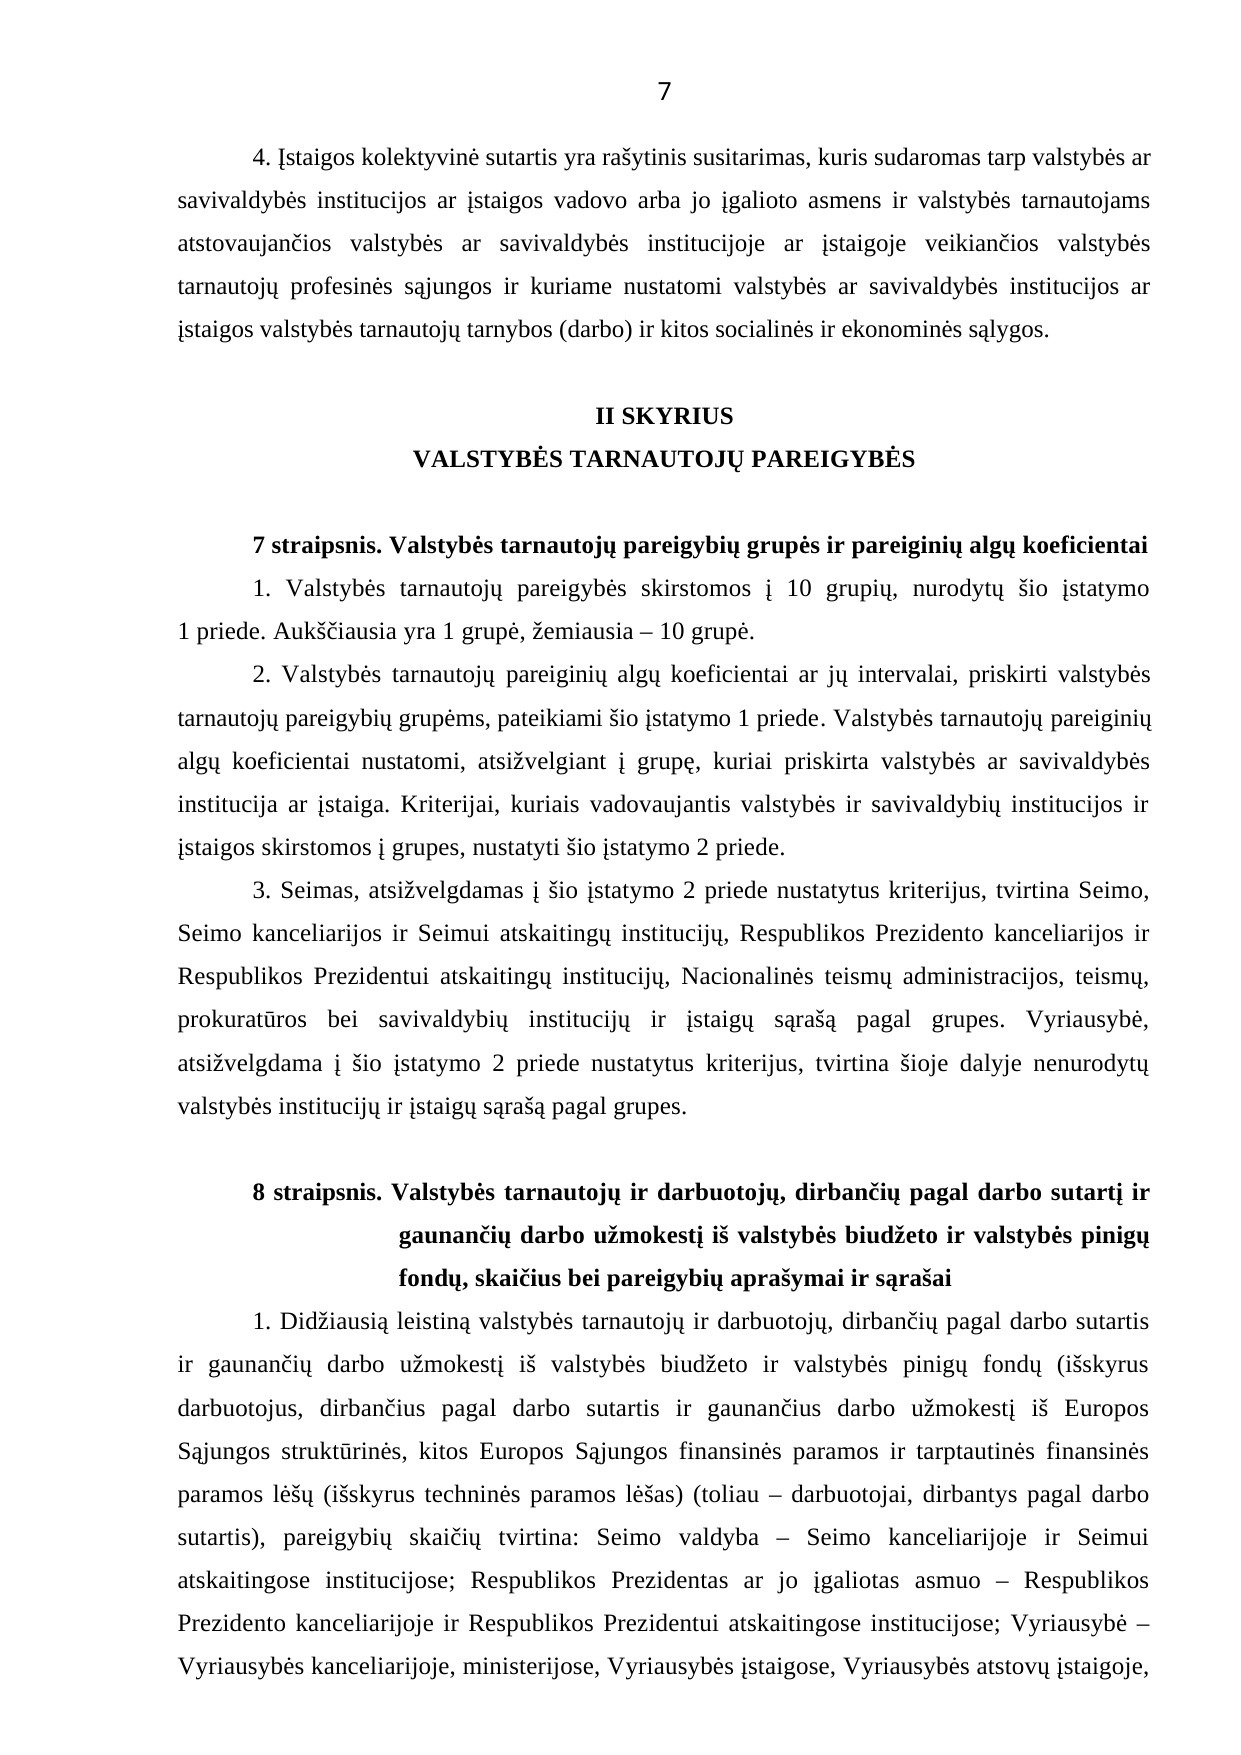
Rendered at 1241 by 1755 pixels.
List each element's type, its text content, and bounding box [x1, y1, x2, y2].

text 1. Didžiausią leistiną valstybės tarnautojų ir darbuotojų, dirbančių pagal darbo sutartis ir gaunančių darbo užmokestį iš valstybės biudžeto ir valstybės pinigų fondų (išskyrus darbuotojus, dirbančius pagal darbo sutartis ir gaunančius darbo užmokestį iš Europos Sąjungos struktūrinės, kitos Europos Sąjungos finansinės paramos ir tarptautinės finansinės paramos lėšų (išskyrus techninės paramos lėšas) (toliau – darbuotojai, dirbantys pagal darbo sutartis), pareigybių skaičių tvirtina: Seimo valdyba – Seimo kanceliarijoje ir Seimui atskaitingose institucijose; Respublikos Prezidentas ar jo įgaliotas asmuo – Respublikos Prezidento kanceliarijoje ir Respublikos Prezidentui atskaitingose institucijose; Vyriausybė – Vyriausybės kanceliarijoje, ministerijose, Vyriausybės įstaigose, Vyriausybės atstovų įstaigoje, [177, 1306, 1152, 1680]
text II SKYRIUS [177, 401, 1152, 429]
text 1. Valstybės tarnautojų pareigybės skirstomos į 10 grupių, nurodytų šio įstatymo 1 priede. Aukščiausia yra 1 grupė, žemiausia – 10 grupė. [177, 573, 1152, 645]
text 7 straipsnis. Valstybės tarnautojų pareigybių grupės ir pareiginių algų koeficientai [177, 530, 1152, 559]
text 3. Seimas, atsižvelgdamas į šio įstatymo 2 priede nustatytus kriterijus, tvirtina Seimo, Seimo kanceliarijos ir Seimui atskaitingų institucijų, Respublikos Prezidento kanceliarijos ir Respublikos Prezidentui atskaitingų institucijų, Nacionalinės teismų administracijos, teismų, prokuratūros bei savivaldybių institucijų ir įstaigų sąrašą pagal grupes. Vyriausybė, atsižvelgdama į šio įstatymo 2 priede nustatytus kriterijus, tvirtina šioje dalyje nenurodytų valstybės institucijų ir įstaigų sąrašą pagal grupes. [177, 875, 1152, 1119]
text 8 straipsnis. Valstybės tarnautojų ir darbuotojų, dirbančių pagal darbo sutartį ir gaunančių darbo užmokestį iš valstybės biudžeto ir valstybės pinigų fondų, skaičius bei pareigybių aprašymai ir sąrašai [252, 1177, 1152, 1292]
text 2. Valstybės tarnautojų pareiginių algų koeficientai ar jų intervalai, priskirti valstybės tarnautojų pareigybių grupėms, pateikiami šio įstatymo 1 priede. Valstybės tarnautojų pareiginių algų koeficientai nustatomi, atsižvelgiant į grupę, kuriai priskirta valstybės ar savivaldybės institucija ar įstaiga. Kriterijai, kuriais vadovaujantis valstybės ir savivaldybių institucijos ir įstaigos skirstomos į grupes, nustatyti šio įstatymo 2 priede. [177, 659, 1152, 861]
text VALSTYBĖS TARNAUTOJŲ PAREIGYBĖS [177, 444, 1152, 473]
text 4. Įstaigos kolektyvinė sutartis yra rašytinis susitarimas, kuris sudaromas tarp valstybės ar savivaldybės institucijos ar įstaigos vadovo arba jo įgalioto asmens ir valstybės tarnautojams atstovaujančios valstybės ar savivaldybės institucijoje ar įstaigoje veikiančios valstybės tarnautojų profesinės sąjungos ir kuriame nustatomi valstybės ar savivaldybės institucijos ar įstaigos valstybės tarnautojų tarnybos (darbo) ir kitos socialinės ir ekonominės sąlygos. [177, 142, 1152, 343]
